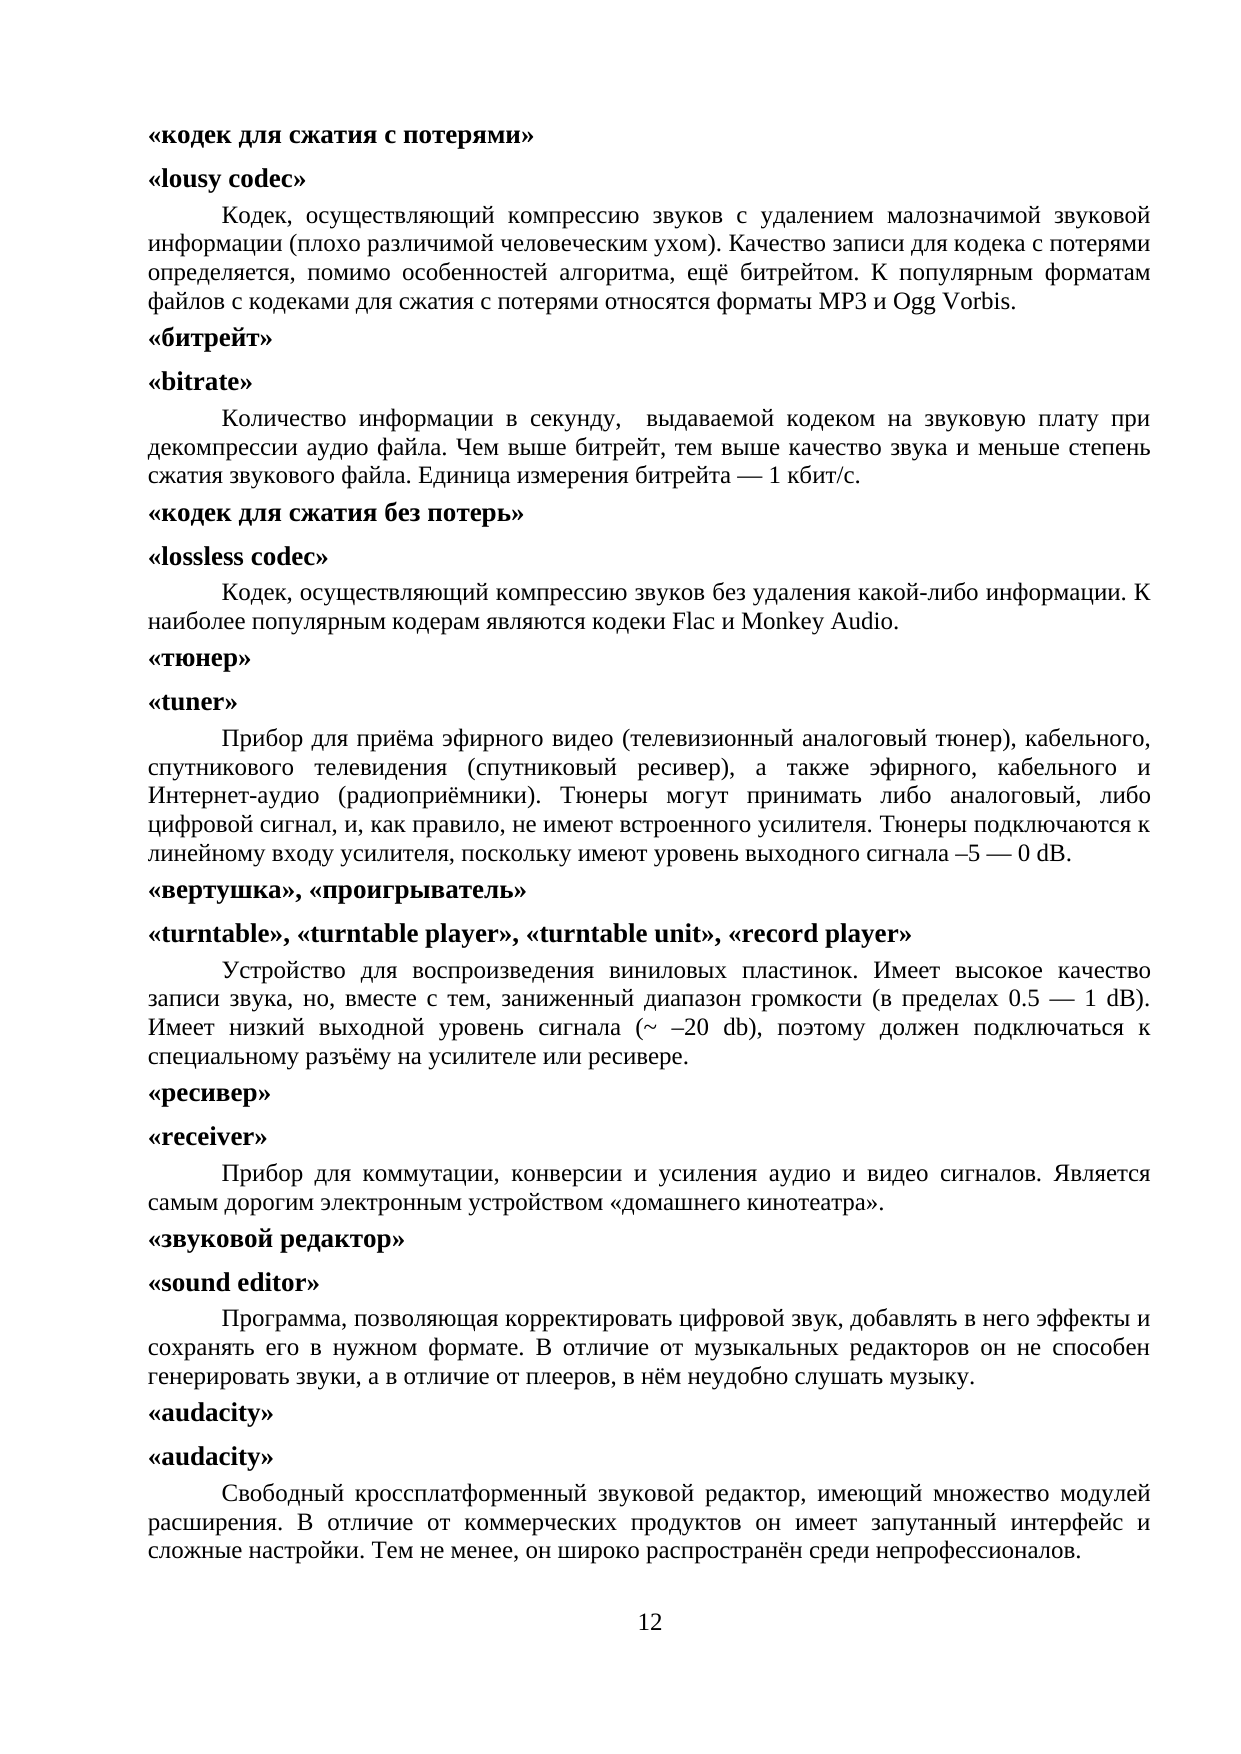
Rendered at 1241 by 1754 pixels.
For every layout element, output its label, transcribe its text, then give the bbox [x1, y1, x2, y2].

text «тюнер» [148, 641, 1152, 672]
text «tuner» [148, 685, 1152, 716]
text «turntable», «turntable player», «turntable unit», «record player» [148, 917, 1152, 948]
text «bitrate» [148, 365, 1152, 396]
text «sound editor» [148, 1266, 1152, 1297]
text «кодек для сжатия без потерь» [148, 496, 1152, 527]
text Свободный кроссплатформенный звуковой редактор, имеющий множество модулей расширения. В отличие от коммерческих продуктов он имеет запутанный интерфейс и сложные настройки. Тем не менее, он широко распространён среди непрофессионалов. [148, 1478, 1152, 1564]
text Прибор для коммутации, конверсии и усиления аудио и видео сигналов. Является самым дорогим электронным устройством «домашнего кинотеатра». [148, 1158, 1152, 1215]
text Количество информации в секунду, выдаваемой кодеком на звуковую плату при декомпрессии аудио файла. Чем выше битрейт, тем выше качество звука и меньше степень сжатия звукового файла. Единица измерения битрейта — 1 кбит/с. [148, 403, 1152, 489]
text «receiver» [148, 1120, 1152, 1151]
text «вертушка», «проигрыватель» [148, 873, 1152, 904]
text «lousy codec» [148, 162, 1152, 193]
text Прибор для приёма эфирного видео (телевизионный аналоговый тюнер), кабельного, спутникового телевидения (спутниковый ресивер), а также эфирного, кабельного и Интернет-аудио (радиоприёмники). Тюнеры могут принимать либо аналоговый, либо цифровой сигнал, и, как правило, не имеют встроенного усилителя. Тюнеры подключаются к линейному входу усилителя, поскольку имеют уровень выходного сигнала –5 — 0 dB. [148, 723, 1152, 867]
text «ресивер» [148, 1076, 1152, 1107]
text «битрейт» [148, 321, 1152, 352]
text Устройство для воспроизведения виниловых пластинок. Имеет высокое качество записи звука, но, вместе с тем, заниженный диапазон громкости (в пределах 0.5 — 1 dB). Имеет низкий выходной уровень сигнала (~ –20 db), поэтому должен подключаться к специальному разъёму на усилителе или ресивере. [148, 955, 1152, 1070]
text «audacity» [148, 1440, 1152, 1471]
text Кодек, осуществляющий компрессию звуков с удалением малозначимой звуковой информации (плохо различимой человеческим ухом). Качество записи для кодека с потерями определяется, помимо особенностей алгоритма, ещё битрейтом. К популярным форматам файлов с кодеками для сжатия с потерями относятся форматы MP3 и Ogg Vorbis. [148, 200, 1152, 315]
text «lossless codec» [148, 540, 1152, 571]
text «звуковой редактор» [148, 1222, 1152, 1253]
text «кодек для сжатия с потерями» [148, 118, 1152, 149]
text Кодек, осуществляющий компрессию звуков без удаления какой-либо информации. К наиболее популярным кодерам являются кодеки Flac и Monkey Audio. [148, 577, 1152, 635]
text «audacity» [148, 1396, 1152, 1427]
text Программа, позволяющая корректировать цифровой звук, добавлять в него эффекты и сохранять его в нужном формате. В отличие от музыкальных редакторов он не способен генерировать звуки, а в отличие от плееров, в нём неудобно слушать музыку. [148, 1303, 1152, 1390]
